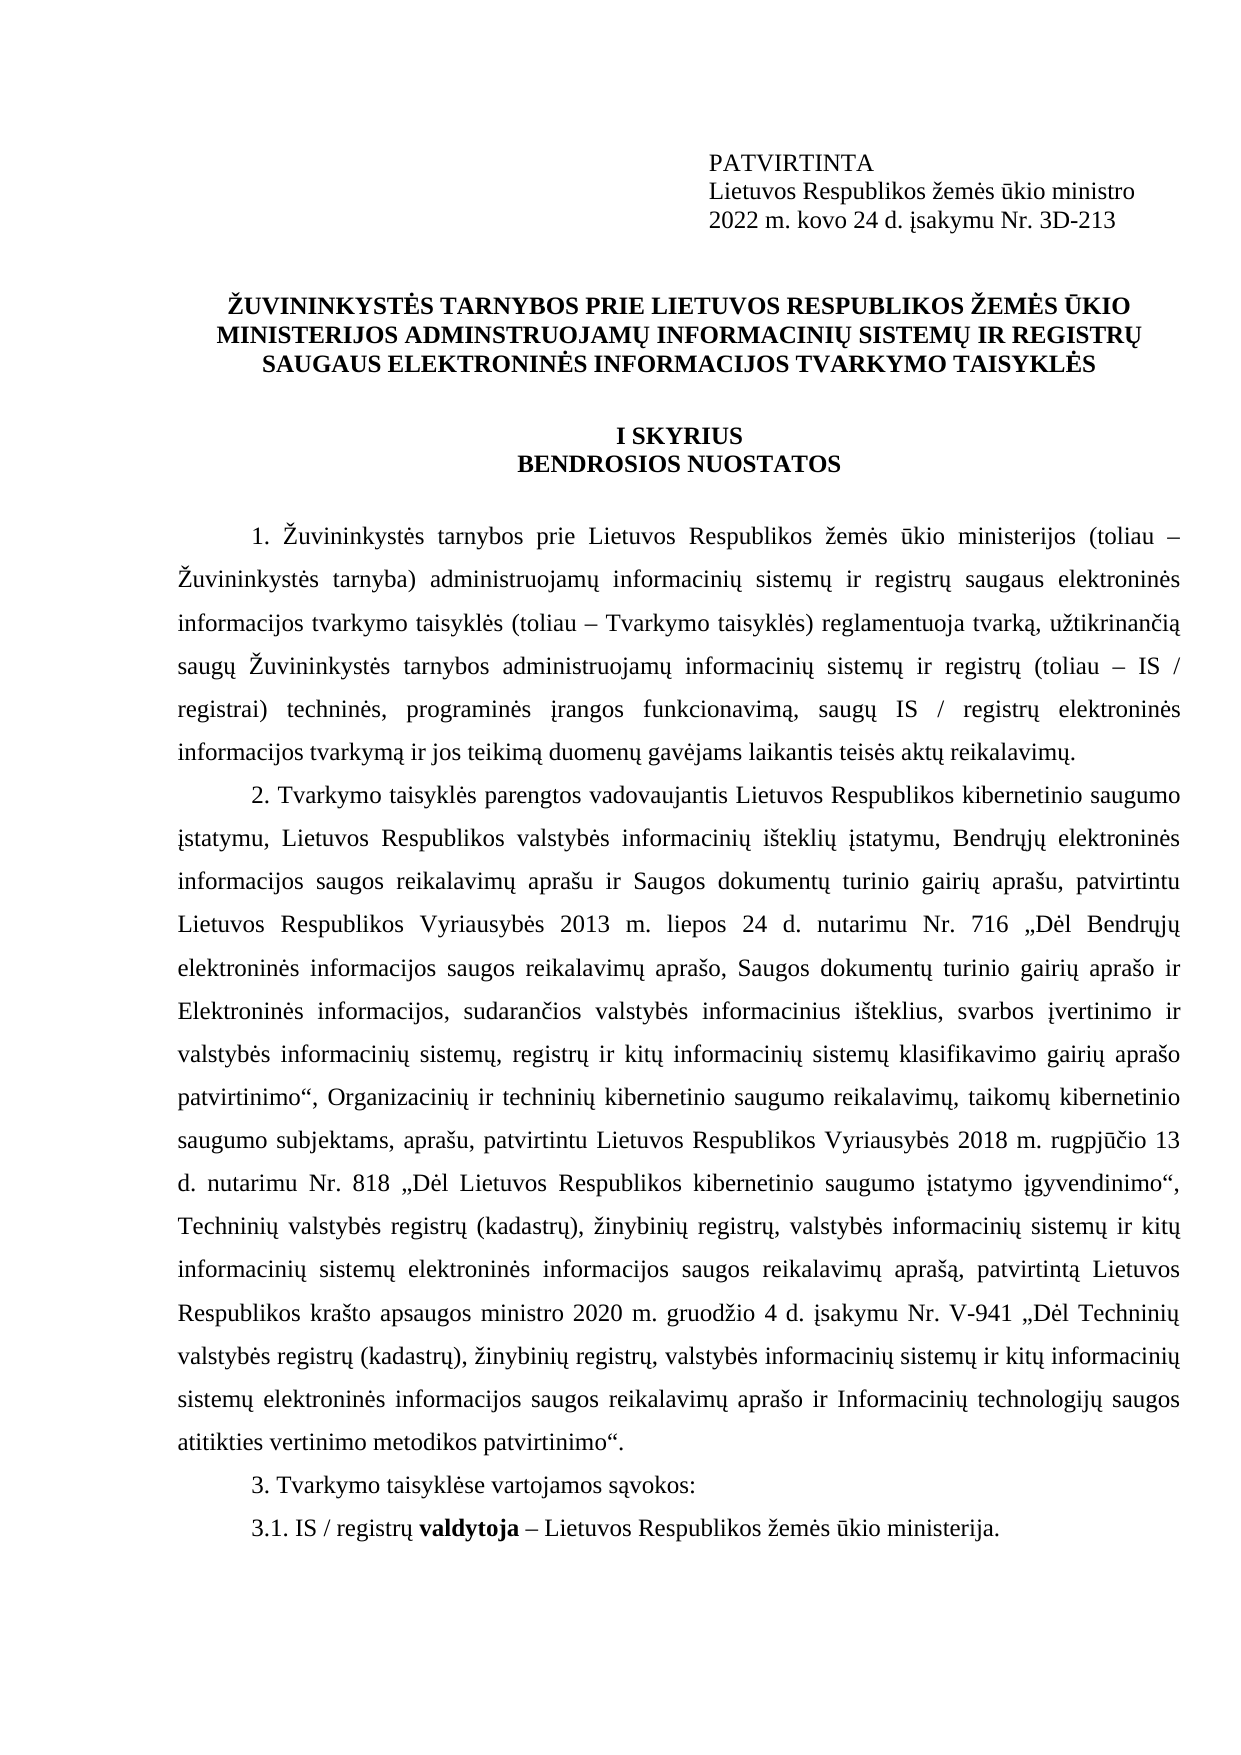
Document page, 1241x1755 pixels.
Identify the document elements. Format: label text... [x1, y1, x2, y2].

text PATVIRTINTA [709, 148, 1181, 176]
text 2. Tvarkymo taisyklės parengtos vadovaujantis Lietuvos Respublikos kibernetinio saugumo įstatymu, Lietuvos Respublikos valstybės informacinių išteklių įstatymu, Bendrųjų elektroninės informacijos saugos reikalavimų aprašu ir Saugos dokumentų turinio gairių aprašu, patvirtintu Lietuvos Respublikos Vyriausybės 2013 m. liepos 24 d. nutarimu Nr. 716 „Dėl Bendrųjų elektroninės informacijos saugos reikalavimų aprašo, Saugos dokumentų turinio gairių aprašo ir Elektroninės informacijos, sudarančios valstybės informacinius išteklius, svarbos įvertinimo ir valstybės informacinių sistemų, registrų ir kitų informacinių sistemų klasifikavimo gairių aprašo patvirtinimo“, Organizacinių ir techninių kibernetinio saugumo reikalavimų, taikomų kibernetinio saugumo subjektams, aprašu, patvirtintu Lietuvos Respublikos Vyriausybės 2018 m. rugpjūčio 13 d. nutarimu Nr. 818 „Dėl Lietuvos Respublikos kibernetinio saugumo įstatymo įgyvendinimo“, Techninių valstybės registrų (kadastrų), žinybinių registrų, valstybės informacinių sistemų ir kitų informacinių sistemų elektroninės informacijos saugos reikalavimų aprašą, patvirtintą Lietuvos Respublikos krašto apsaugos ministro 2020 m. gruodžio 4 d. įsakymu Nr. V-941 „Dėl Techninių valstybės registrų (kadastrų), žinybinių registrų, valstybės informacinių sistemų ir kitų informacinių sistemų elektroninės informacijos saugos reikalavimų aprašo ir Informacinių technologijų saugos atitikties vertinimo metodikos patvirtinimo“. [177, 780, 1181, 1456]
text BENDROSIOS NUOSTATOS [177, 449, 1181, 478]
text 3.1. IS / registrų valdytoja – Lietuvos Respublikos žemės ūkio ministerija. [177, 1513, 1181, 1542]
text 3. Tvarkymo taisyklėse vartojamos sąvokos: [177, 1470, 1181, 1499]
text ŽUVININKYSTĖS TARNYBOS PRIE LIETUVOS RESPUBLIKOS ŽEMĖS ŪKIO MINISTERIJOS ADMINSTRUOJAMŲ INFORMACINIŲ SISTEMŲ IR REGISTRŲ SAUGAUS ELEKTRONINĖS INFORMACIJOS TVARKYMO TAISYKLĖS [177, 291, 1181, 378]
text Lietuvos Respublikos žemės ūkio ministro [709, 176, 1181, 205]
text 2022 m. kovo 24 d. įsakymu Nr. 3D-213 [709, 205, 1181, 234]
text 1. Žuvininkystės tarnybos prie Lietuvos Respublikos žemės ūkio ministerijos (toliau – Žuvininkystės tarnyba) administruojamų informacinių sistemų ir registrų saugaus elektroninės informacijos tvarkymo taisyklės (toliau – Tvarkymo taisyklės) reglamentuoja tvarką, užtikrinančią saugų Žuvininkystės tarnybos administruojamų informacinių sistemų ir registrų (toliau – IS / registrai) techninės, programinės įrangos funkcionavimą, saugų IS / registrų elektroninės informacijos tvarkymą ir jos teikimą duomenų gavėjams laikantis teisės aktų reikalavimų. [177, 521, 1181, 766]
text I SKYRIUS [177, 421, 1181, 449]
